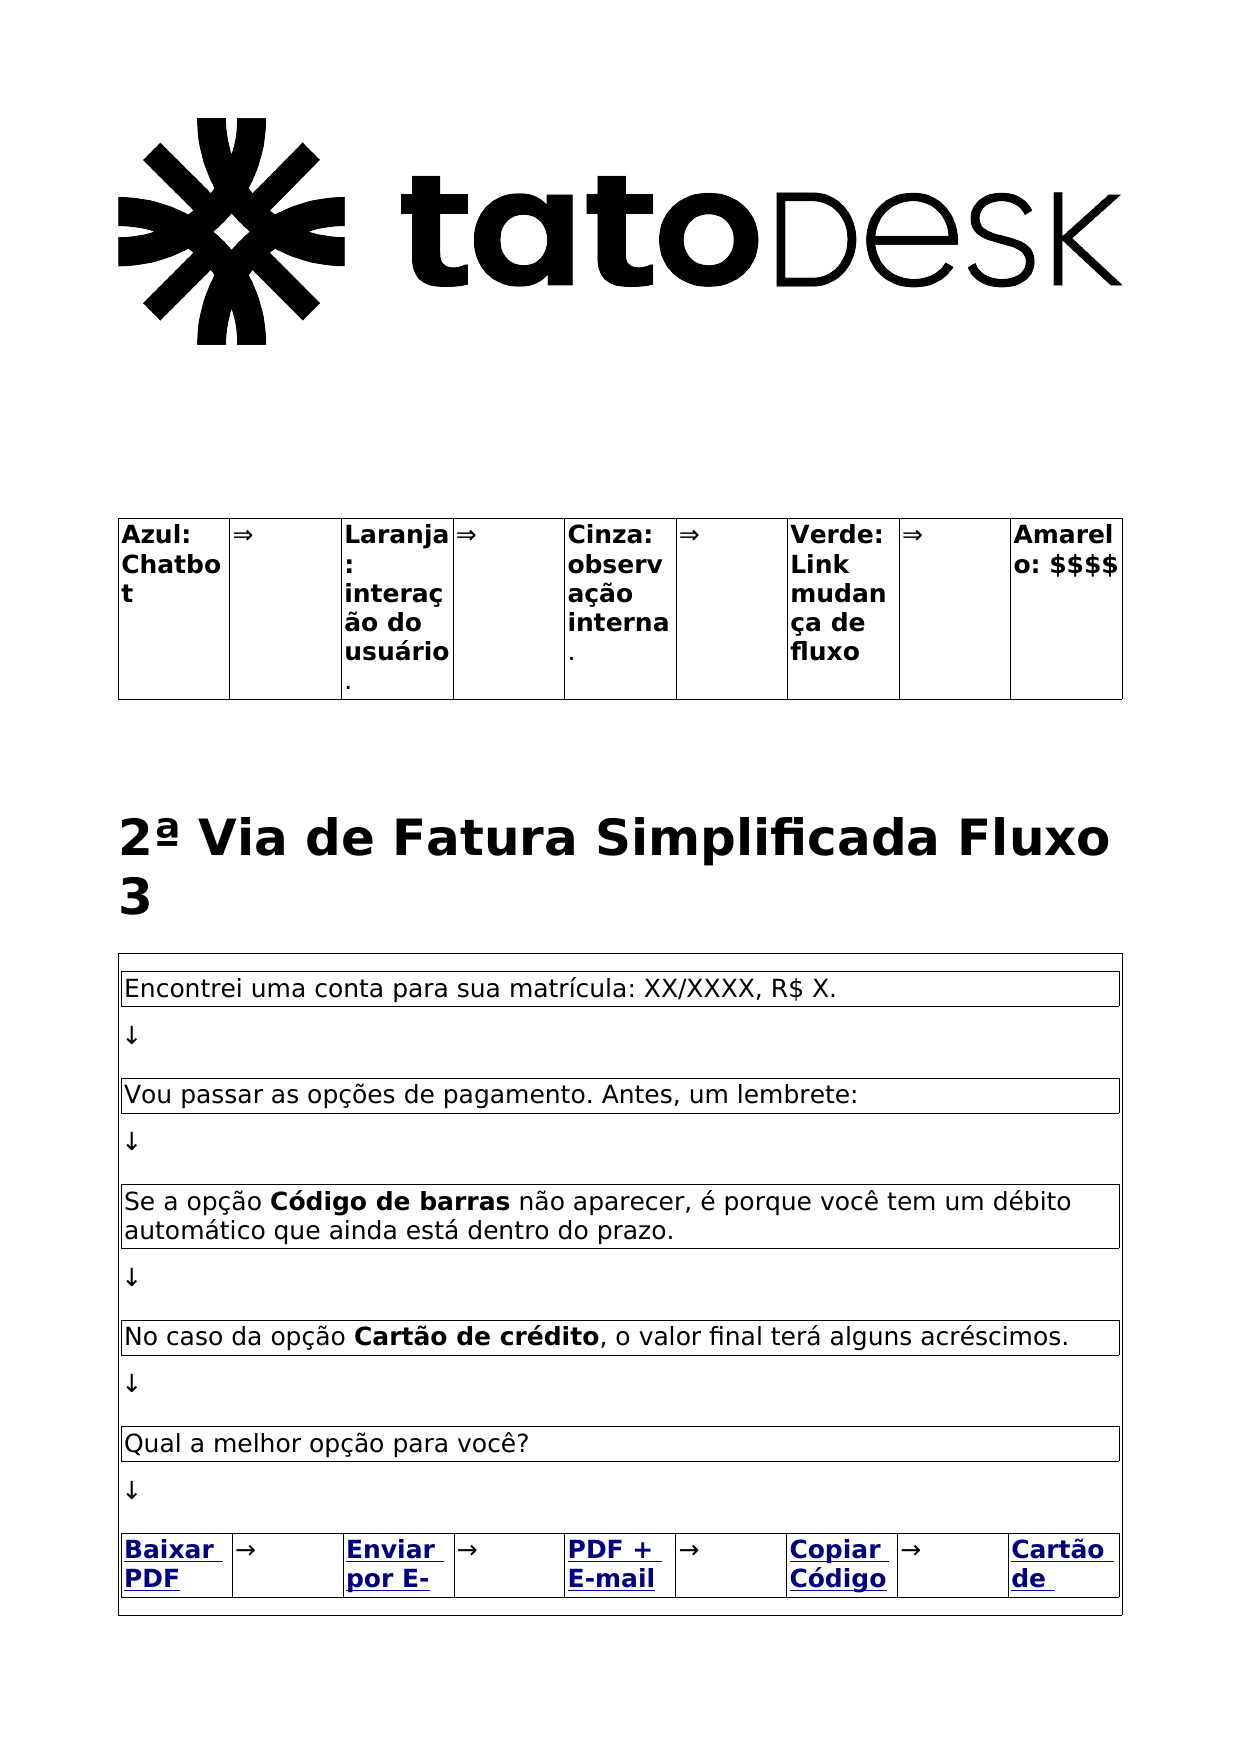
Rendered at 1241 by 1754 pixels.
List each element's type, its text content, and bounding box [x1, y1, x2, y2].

table_header Copiar Código [787, 1534, 897, 1597]
table_header ⇒ [900, 519, 1010, 699]
table_header Enviar por E- [344, 1534, 454, 1597]
table_header Amarelo: $$$$ [1011, 519, 1122, 699]
table_header Se a opção Código de barras não aparecer, é porque você tem um débito automático que ainda está dentro do prazo. [122, 1185, 1119, 1248]
table_header Azul: Chatbot [119, 519, 229, 699]
table_header Encontrei uma conta para sua matrícula: XX/XXXX, R$ X. [122, 972, 1119, 1006]
table_header No caso da opção Cartão de crédito, o valor final terá alguns acréscimos. [122, 1321, 1119, 1354]
table_header ↓ ↓ ↓ ↓ ↓ [119, 954, 1122, 1614]
table_header → [455, 1534, 564, 1597]
table_header ⇒ [230, 519, 341, 699]
table_header Cartão de [1009, 1534, 1119, 1597]
table_header PDF + E-mail [565, 1534, 675, 1597]
table_header Verde: Link mudança de fluxo [788, 519, 899, 699]
table_header → [676, 1534, 786, 1597]
table_header ⇒ [454, 519, 564, 699]
table_header Cinza: observação interna. [565, 519, 676, 699]
table_header Baixar PDF [122, 1534, 232, 1597]
subtitle 2ª Via de Fatura Simplificada Fluxo 3 [118, 809, 1122, 926]
picture [118, 118, 1123, 345]
table_header Qual a melhor opção para você? [122, 1427, 1119, 1461]
table_header → [233, 1534, 343, 1597]
table_header → [898, 1534, 1008, 1597]
table_header Laranja: interação do usuário. [342, 519, 453, 699]
table_header ⇒ [677, 519, 787, 699]
table_header Vou passar as opções de pagamento. Antes, um lembrete: [122, 1079, 1119, 1112]
